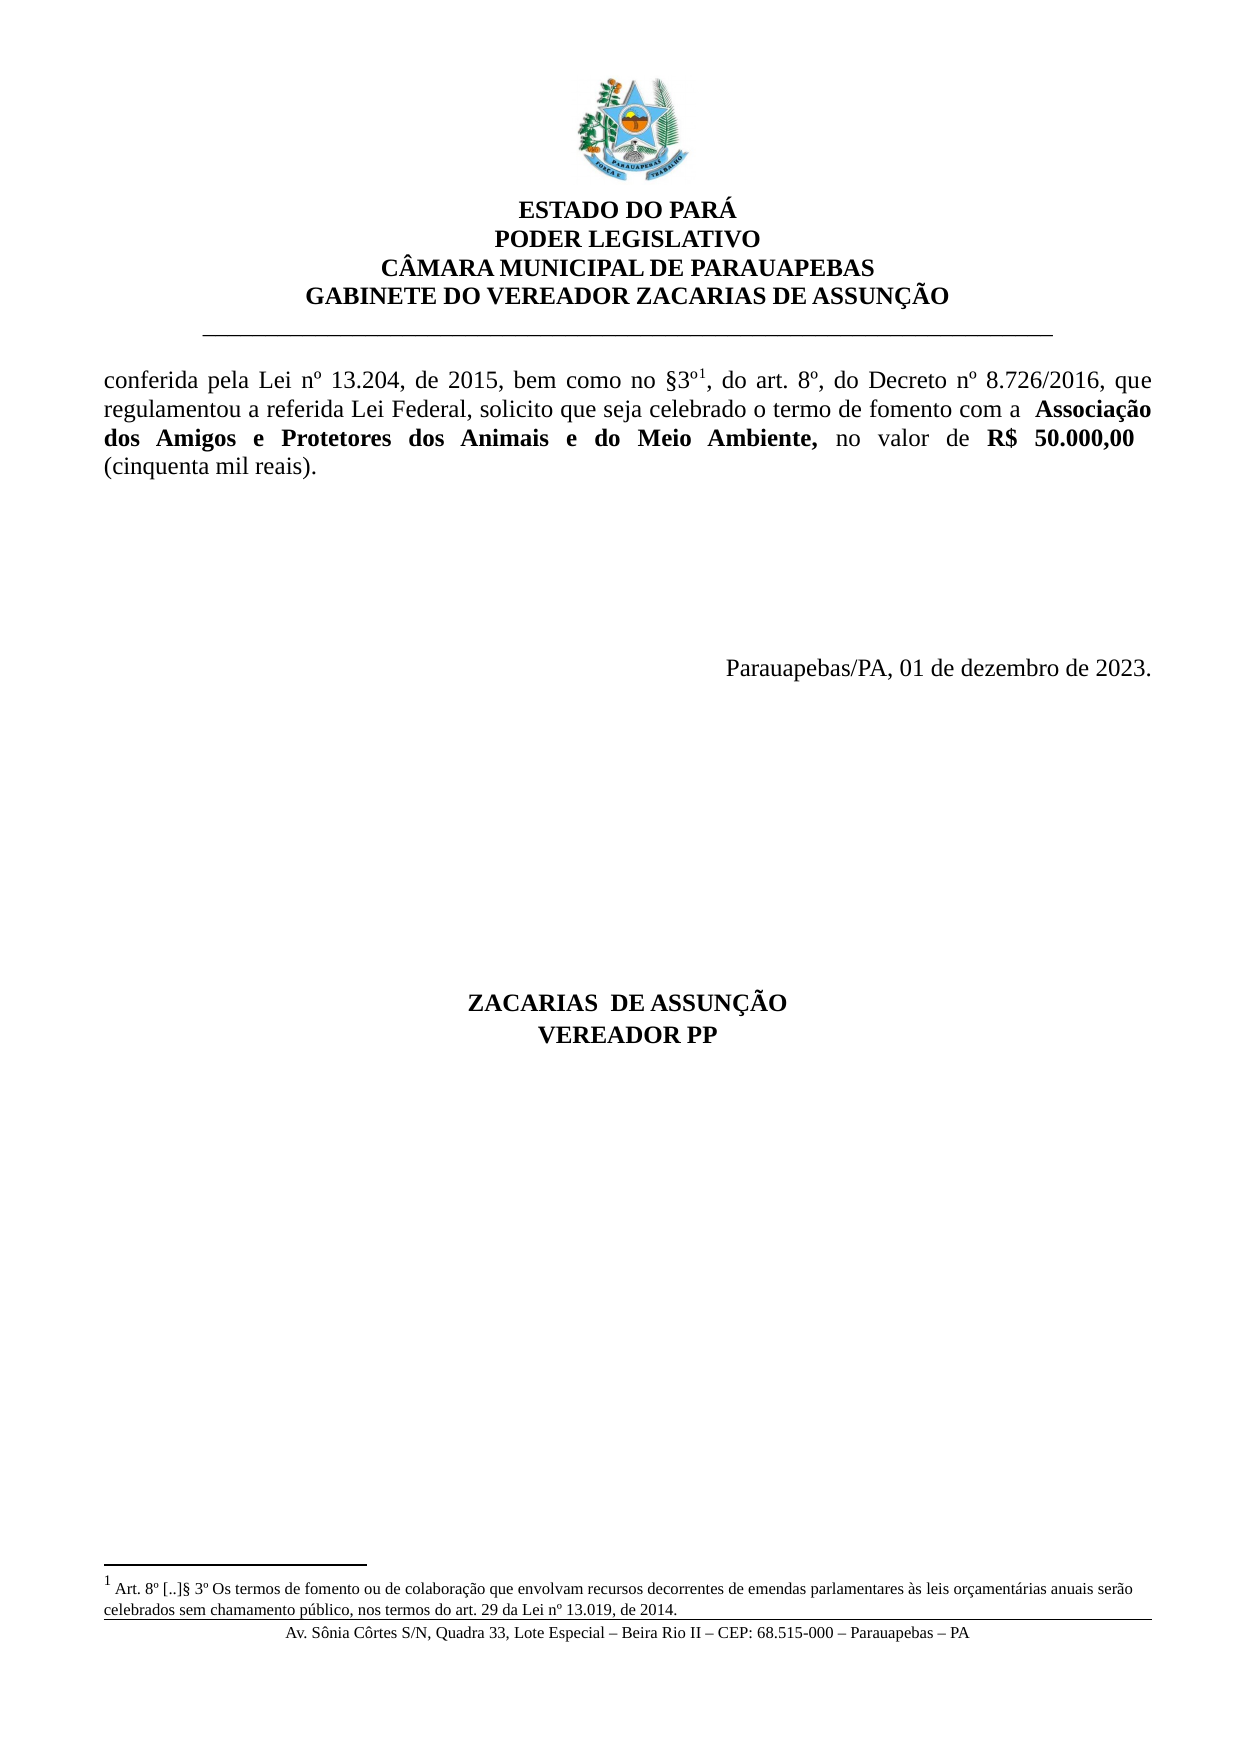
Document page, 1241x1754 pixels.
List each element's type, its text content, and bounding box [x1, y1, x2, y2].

picture [570, 75, 697, 185]
text Art. 8º [..]§ 3º Os termos de fomento ou de colaboração que envolvam recursos decorrentes de emendas parlamentares às leis orçamentárias anuais serão celebrados sem chamamento público, nos termos do art. 29 da Lei nº 13.019, de 2014. [104, 1571, 1152, 1619]
text Parauapebas/PA, 01 de dezembro de 2023. [104, 653, 1152, 681]
text VEREADOR PP [104, 1021, 1152, 1049]
text ZACARIAS DE ASSUNÇÃO [104, 988, 1152, 1016]
text conferida pela Lei nº 13.204, de 2015, bem como no §3º, do art. 8º, do Decreto nº 8.726/2016, que regulamentou a referida Lei Federal, solicito que seja celebrado o termo de fomento com a Associação dos Amigos e Protetores dos Animais e do Meio Ambiente, no valor de R$ 50.000,00 (cinquenta mil reais). [104, 365, 1152, 480]
